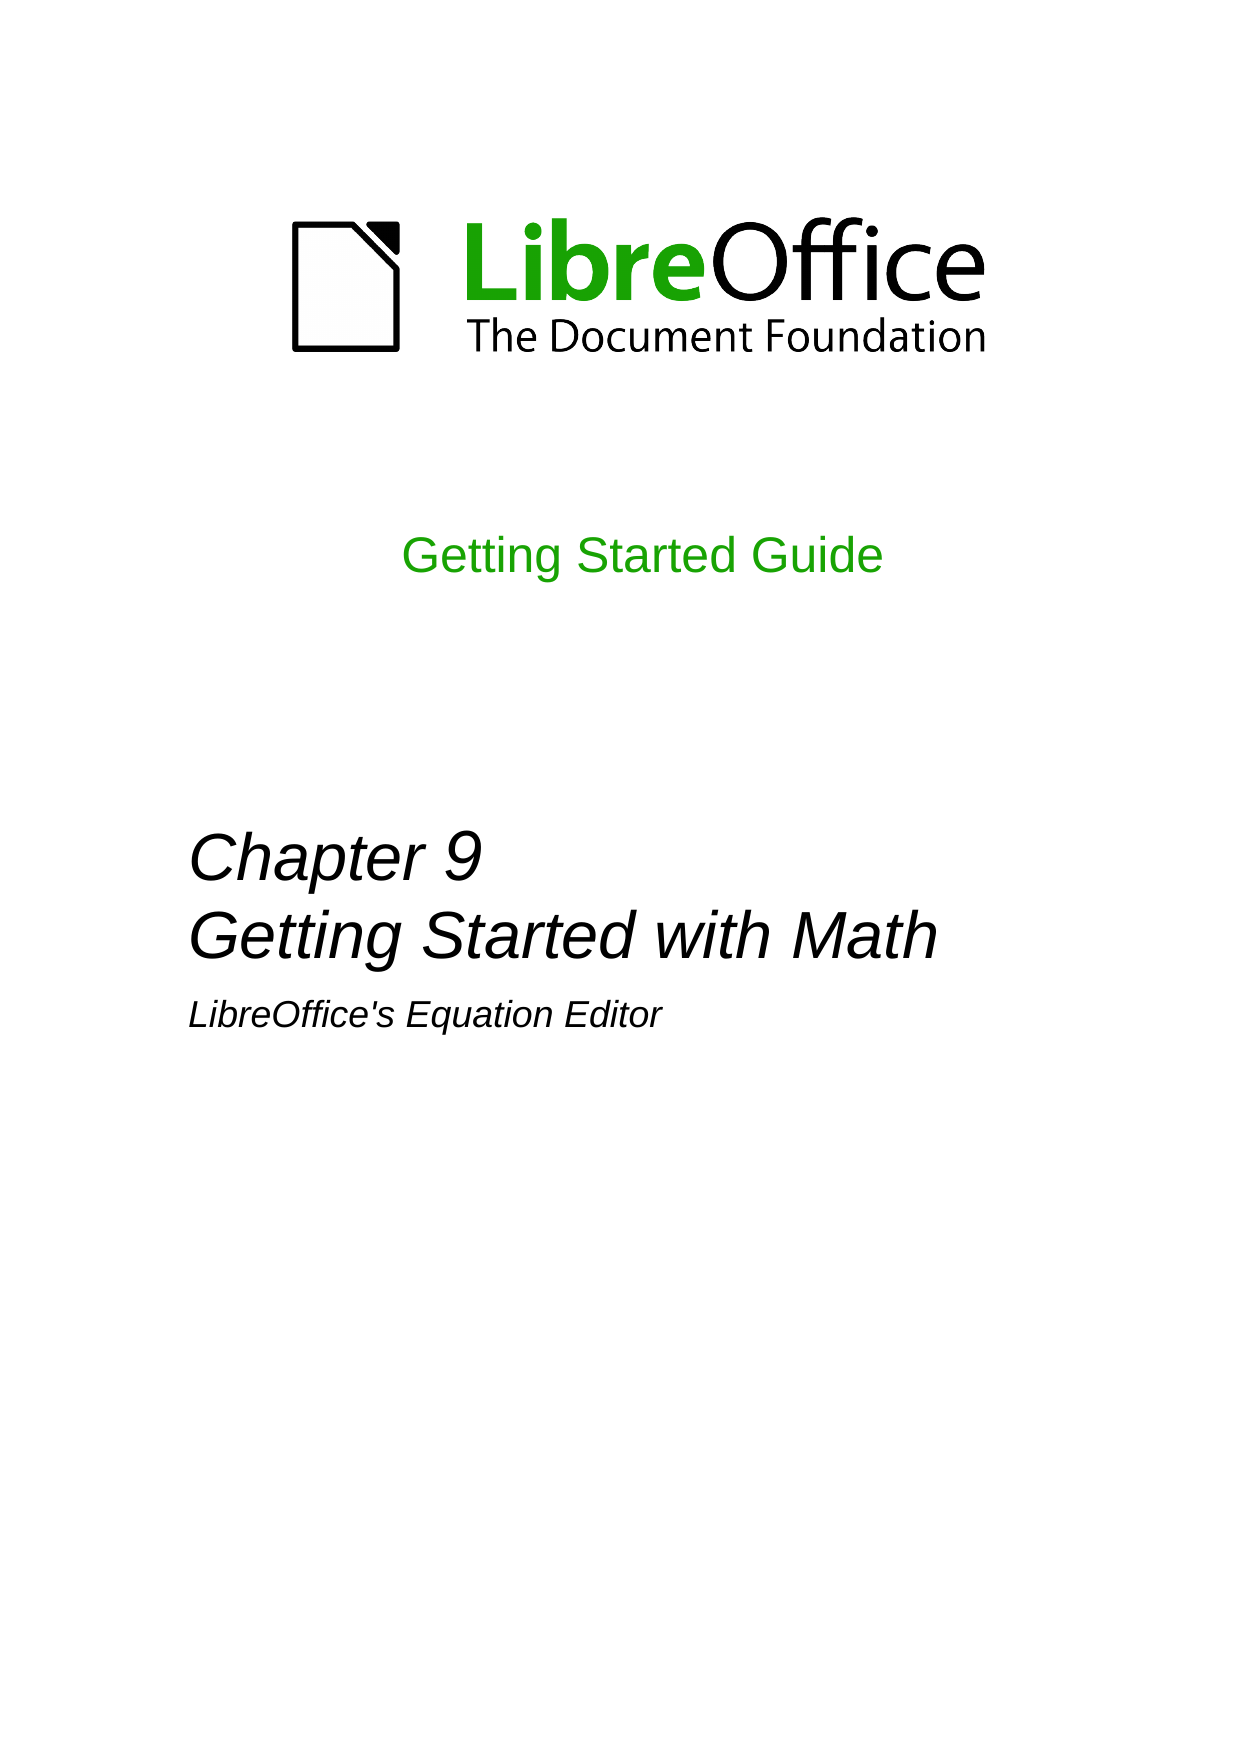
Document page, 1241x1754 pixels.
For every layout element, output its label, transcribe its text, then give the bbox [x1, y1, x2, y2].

text Getting Started Guide [188, 526, 1098, 583]
picture [250, 186, 1035, 387]
subtitle Chapter 9 Getting Started with Math [188, 814, 1098, 972]
subtitle LibreOffice's Equation Editor [188, 992, 1098, 1035]
